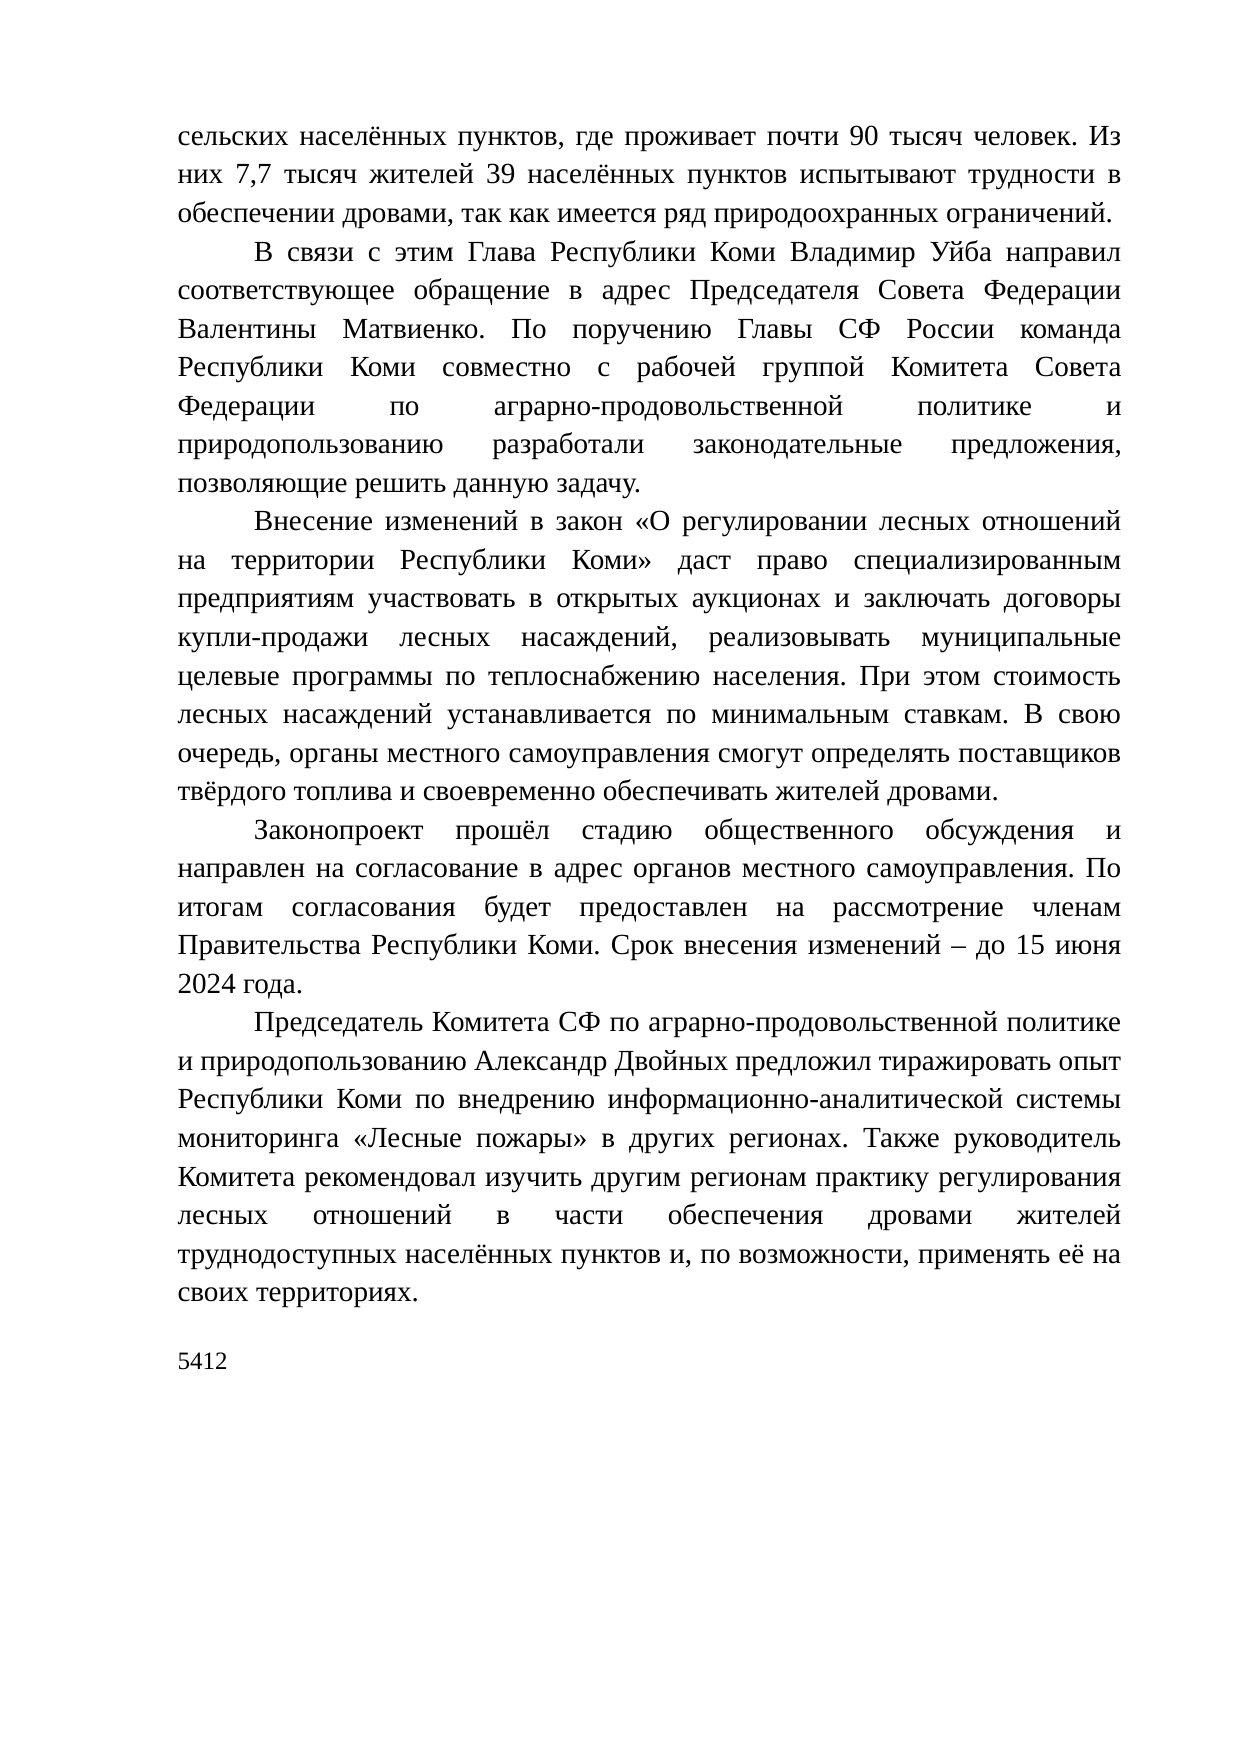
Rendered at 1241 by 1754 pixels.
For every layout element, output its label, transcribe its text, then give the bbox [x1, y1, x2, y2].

text Законопроект прошёл стадию общественного обсуждения и направлен на согласование в адрес органов местного самоуправления. По итогам согласования будет предоставлен на рассмотрение членам Правительства Республики Коми. Срок внесения изменений – до 15 июня 2024 года. [177, 812, 1122, 999]
text В связи с этим Глава Республики Коми Владимир Уйба направил соответствующее обращение в адрес Председателя Совета Федерации Валентины Матвиенко. По поручению Главы СФ России команда Республики Коми совместно с рабочей группой Комитета Совета Федерации по аграрно-продовольственной политике и природопользованию разработали законодательные предложения, позволяющие решить данную задачу. [177, 234, 1122, 498]
text Председатель Комитета СФ по аграрно-продовольственной политике и природопользованию Александр Двойных предложил тиражировать опыт Республики Коми по внедрению информационно-аналитической системы мониторинга «Лесные пожары» в других регионах. Также руководитель Комитета рекомендовал изучить другим регионам практику регулирования лесных отношений в части обеспечения дровами жителей труднодоступных населённых пунктов и, по возможности, применять её на своих территориях. [177, 1004, 1122, 1308]
text 5412 [177, 1313, 1122, 1375]
text Внесение изменений в закон «О регулировании лесных отношений на территории Республики Коми» даст право специализированным предприятиям участвовать в открытых аукционах и заключать договоры купли-продажи лесных насаждений, реализовывать муниципальные целевые программы по теплоснабжению населения. При этом стоимость лесных насаждений устанавливается по минимальным ставкам. В свою очередь, органы местного самоуправления смогут определять поставщиков твёрдого топлива и своевременно обеспечивать жителей дровами. [177, 503, 1122, 807]
text сельских населённых пунктов, где проживает почти 90 тысяч человек. Из них 7,7 тысяч жителей 39 населённых пунктов испытывают трудности в обеспечении дровами, так как имеется ряд природоохранных ограничений. [177, 118, 1122, 229]
